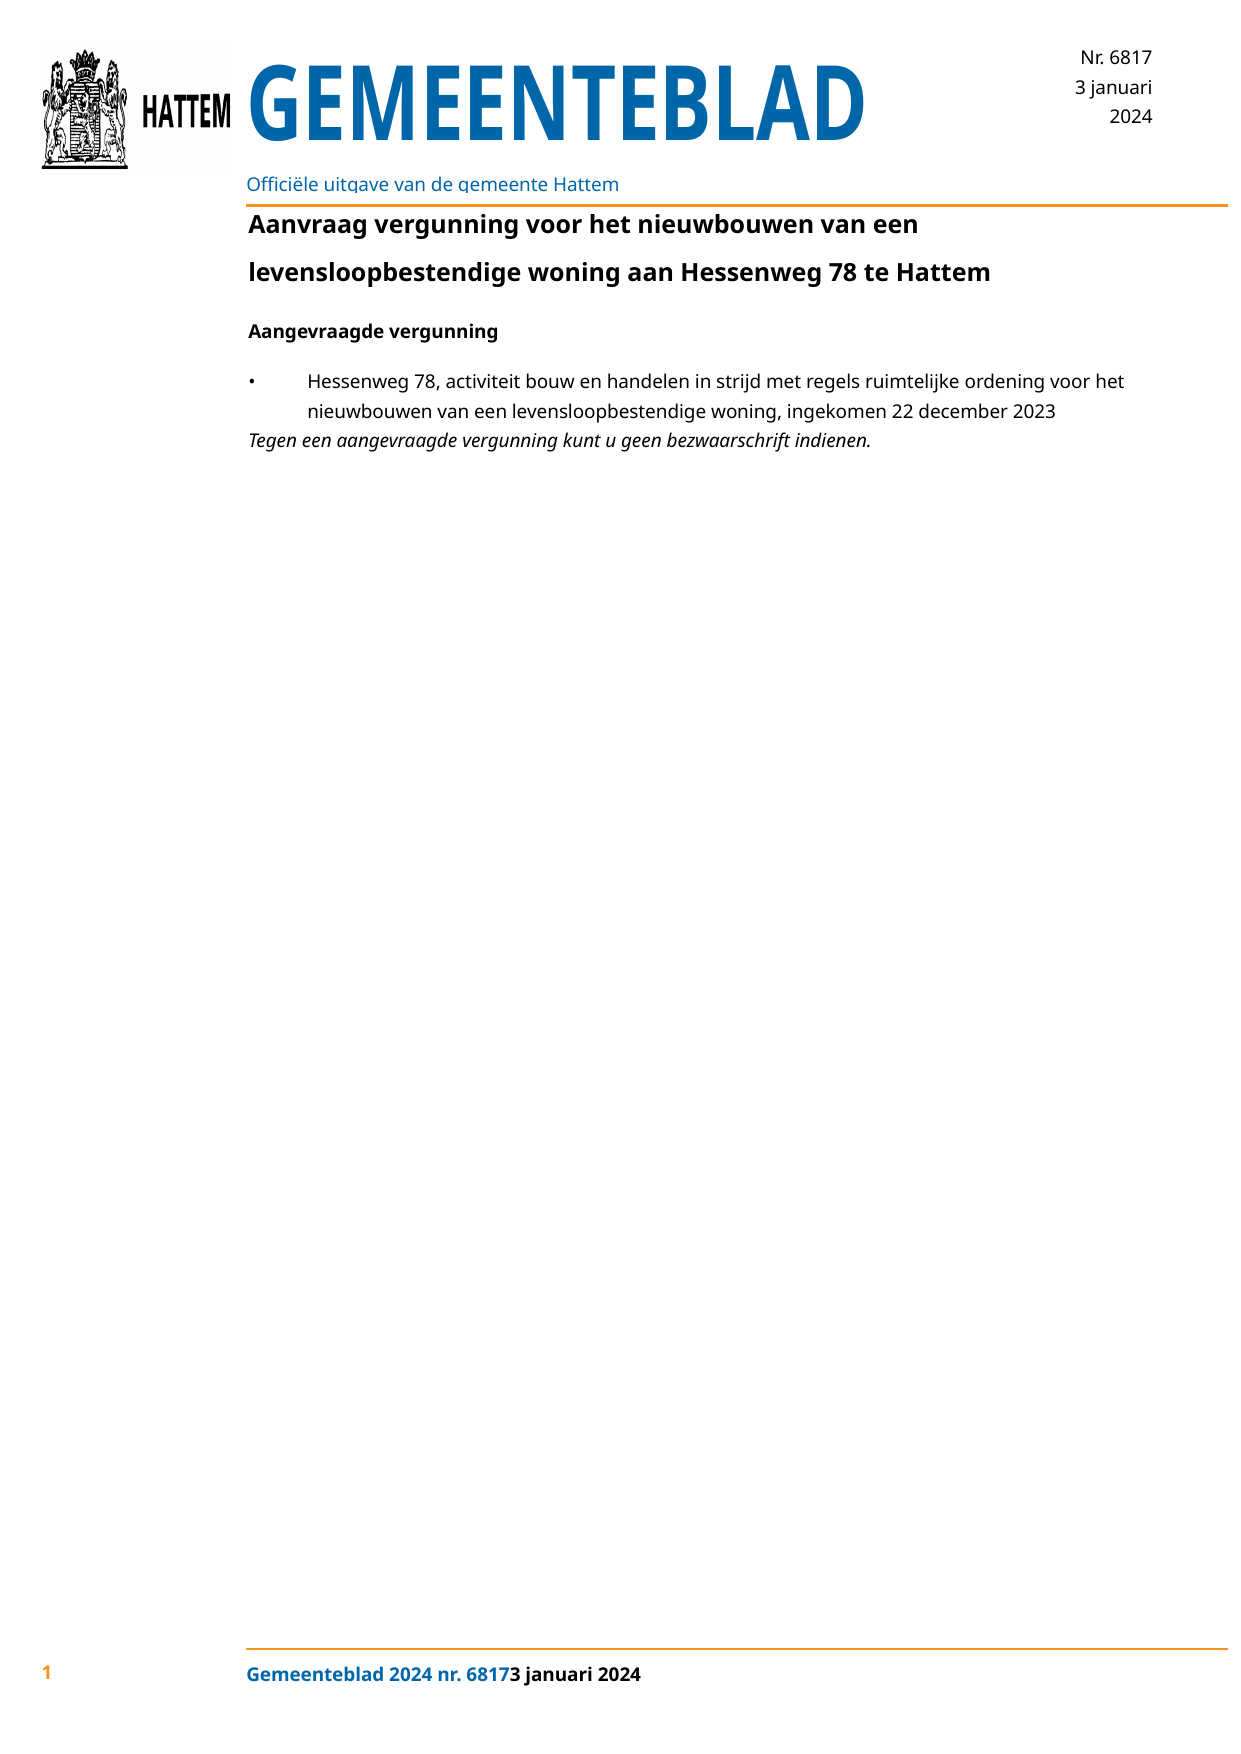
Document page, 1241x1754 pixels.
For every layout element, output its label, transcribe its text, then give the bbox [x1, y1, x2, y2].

picture [41, 47, 231, 172]
text Tegen een aangevraagde vergunning kunt u geen bezwaarschrift indienen. [248, 427, 1152, 453]
text Aanvraag vergunning voor het nieuwbouwen van een levensloopbestendige woning aan Hessenweg 78 te Hattem [248, 207, 1152, 288]
text Aangevraagde vergunning [248, 318, 1152, 344]
list Hessenweg 78, activiteit bouw en handelen in strijd met regels ruimtelijke ordening voor het nieuwbouwen van een levensloopbestendige woning, ingekomen 22 december 2023 [248, 368, 1152, 424]
